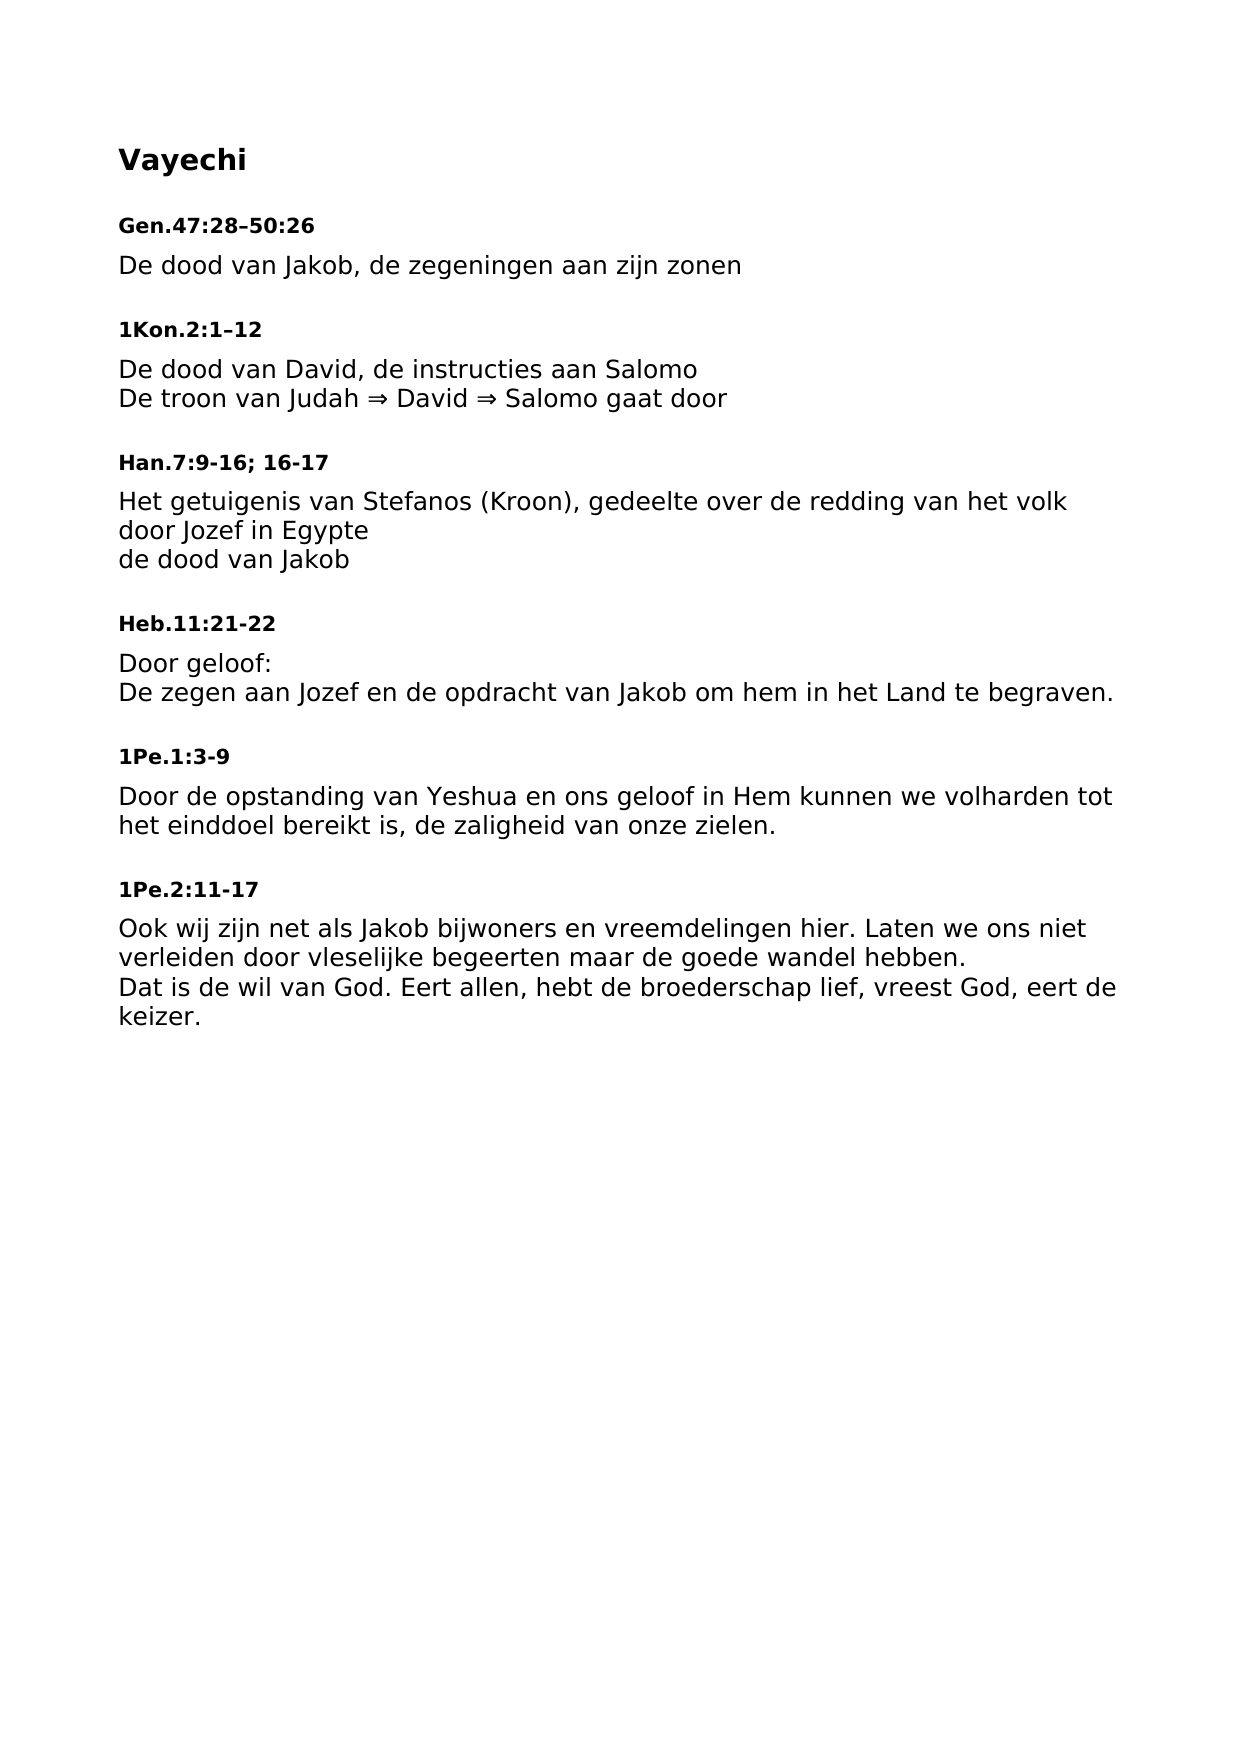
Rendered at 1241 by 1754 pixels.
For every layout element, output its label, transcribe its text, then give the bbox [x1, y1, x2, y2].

subtitle 1Pe.2:11-17 [118, 878, 1122, 902]
text Door geloof: De zegen aan Jozef en de opdracht van Jakob om hem in het Land te begraven. [118, 649, 1122, 707]
subtitle Heb.11:21-22 [118, 612, 1122, 637]
subtitle 1Pe.1:3-9 [118, 745, 1122, 769]
subtitle 1Kon.2:1–12 [118, 318, 1122, 342]
subtitle Gen.47:28–50:26 [118, 214, 1122, 239]
text De dood van Jakob, de zegeningen aan zijn zonen [118, 251, 1122, 281]
text Het getuigenis van Stefanos (Kroon), gedeelte over de redding van het volk door Jozef in Egypte de dood van Jakob [118, 487, 1122, 575]
text Ook wij zijn net als Jakob bijwoners en vreemdelingen hier. Laten we ons niet verleiden door vleselijke begeerten maar de goede wandel hebben. Dat is de wil van God. Eert allen, hebt de broederschap lief, vreest God, eert de keizer. [118, 914, 1122, 1031]
text Door de opstanding van Yeshua en ons geloof in Hem kunnen we volharden tot het einddoel bereikt is, de zaligheid van onze zielen. [118, 782, 1122, 840]
subtitle Vayechi [118, 143, 1122, 177]
subtitle Han.7:9-16; 16-17 [118, 451, 1122, 475]
text De dood van David, de instructies aan Salomo De troon van Judah ⇒ David ⇒ Salomo gaat door [118, 355, 1122, 413]
